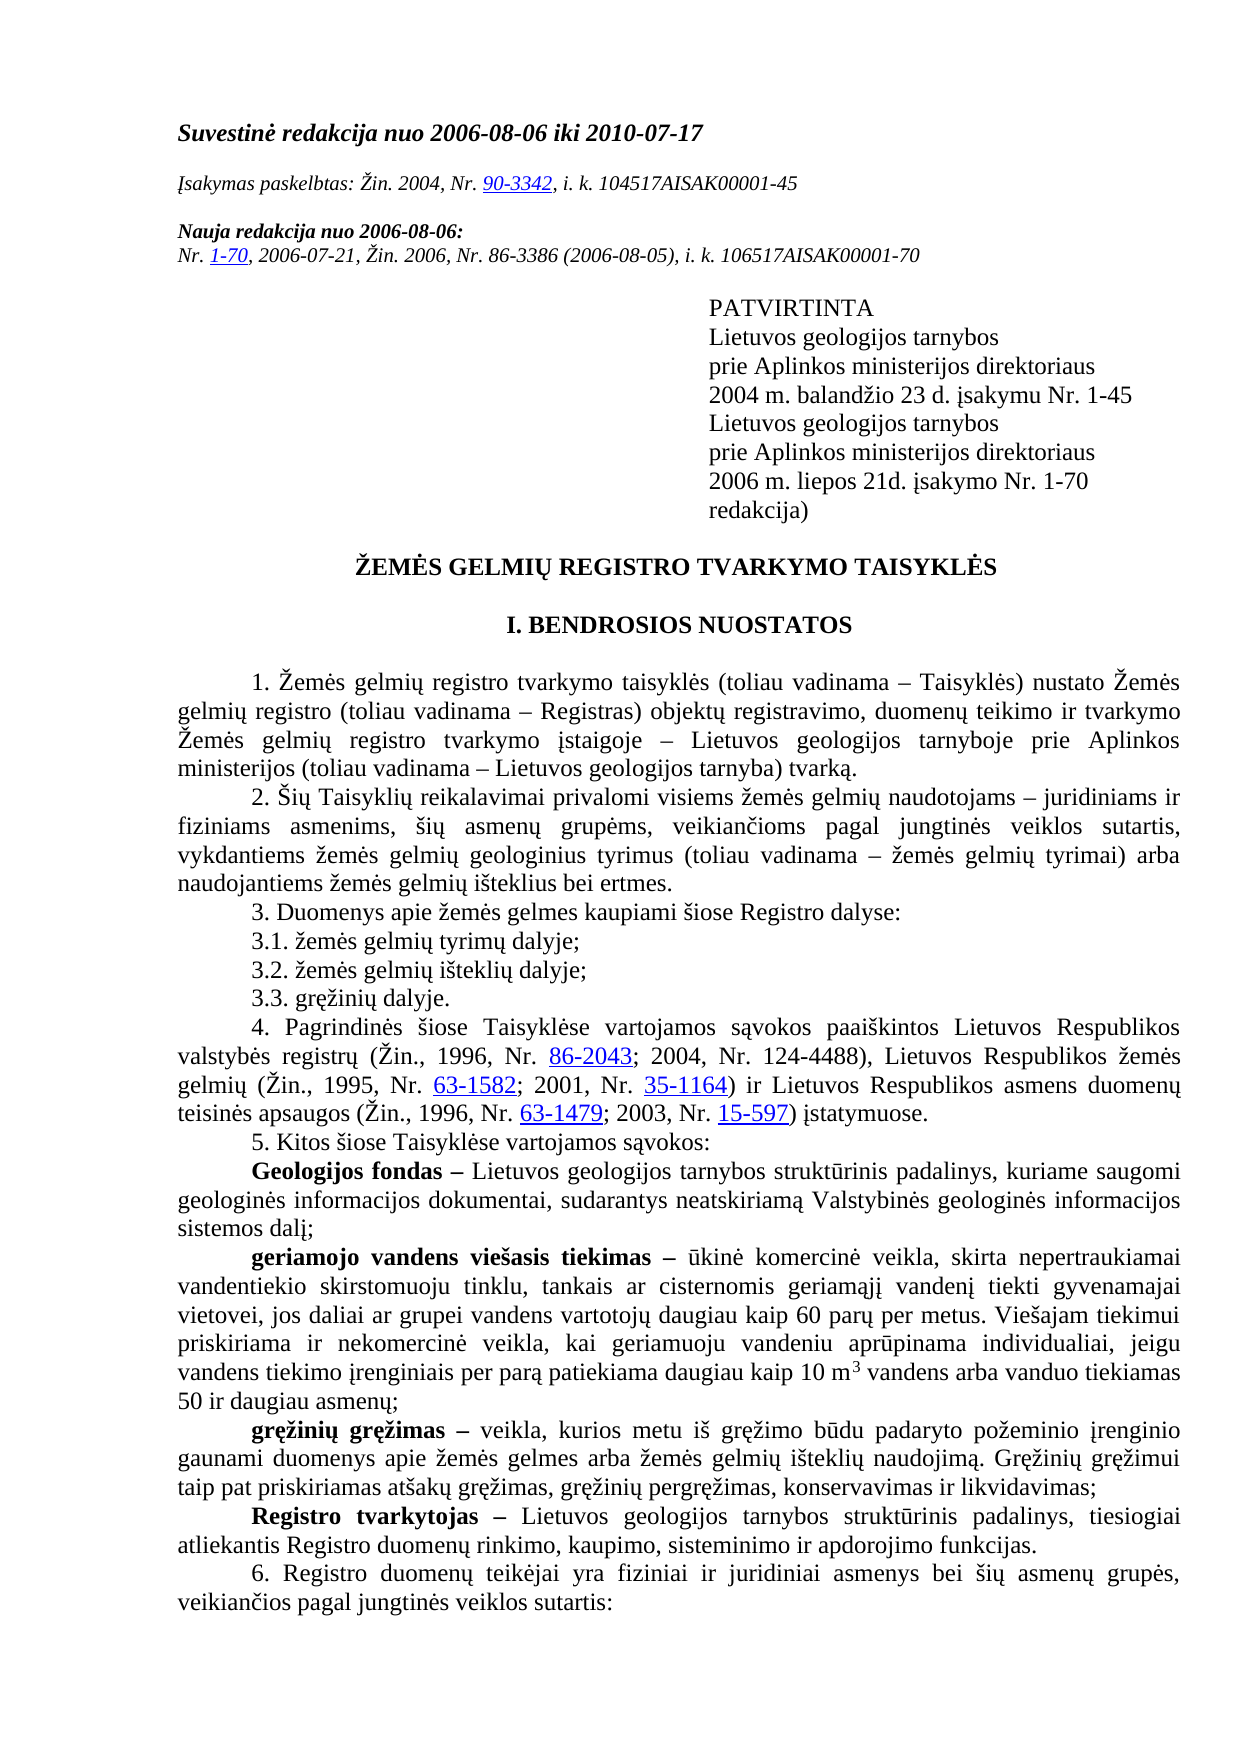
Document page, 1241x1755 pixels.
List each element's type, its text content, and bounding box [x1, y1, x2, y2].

text 2004 m. balandžio 23 d. įsakymu Nr. 1-45 [177, 380, 1181, 408]
text Suvestinė redakcija nuo 2006-08-06 iki 2010-07-17 [177, 118, 1181, 147]
text Nauja redakcija nuo 2006-08-06: [177, 219, 1181, 243]
text 3.3. gręžinių dalyje. [177, 983, 1181, 1012]
text redakcija) [177, 495, 1181, 523]
text 3. Duomenys apie žemės gelmes kaupiami šiose Registro dalyse: [177, 897, 1181, 926]
text I. BENDROSIOS NUOSTATOS [177, 610, 1181, 638]
text Nr. 1-70, 2006-07-21, Žin. 2006, Nr. 86-3386 (2006-08-05), i. k. 106517AISAK00001-70 [177, 243, 1181, 267]
text 2006 m. liepos 21d. įsakymo Nr. 1-70 [177, 466, 1181, 495]
text 5. Kitos šiose Taisyklėse vartojamos sąvokos: [177, 1127, 1181, 1156]
text geriamojo vandens viešasis tiekimas – ūkinė komercinė veikla, skirta nepertraukiamai vandentiekio skirstomuoju tinklu, tankais ar cisternomis geriamąjį vandenį tiekti gyvenamajai vietovei, jos daliai ar grupei vandens vartotojų daugiau kaip 60 parų per metus. Viešajam tiekimui priskiriama ir nekomercinė veikla, kai geriamuoju vandeniu aprūpinama individualiai, jeigu vandens tiekimo įrenginiais per parą patiekiama daugiau kaip 10 m3 vandens arba vanduo tiekiamas 50 ir daugiau asmenų; [177, 1242, 1181, 1415]
text 2. Šių Taisyklių reikalavimai privalomi visiems žemės gelmių naudotojams – juridiniams ir fiziniams asmenims, šių asmenų grupėms, veikiančioms pagal jungtinės veiklos sutartis, vykdantiems žemės gelmių geologinius tyrimus (toliau vadinama – žemės gelmių tyrimai) arba naudojantiems žemės gelmių išteklius bei ertmes. [177, 782, 1181, 897]
text gręžinių gręžimas – veikla, kurios metu iš gręžimo būdu padaryto požeminio įrenginio gaunami duomenys apie žemės gelmes arba žemės gelmių išteklių naudojimą. Gręžinių gręžimui taip pat priskiriamas atšakų gręžimas, gręžinių pergręžimas, konservavimas ir likvidavimas; [177, 1415, 1181, 1501]
text Registro tvarkytojas – Lietuvos geologijos tarnybos struktūrinis padalinys, tiesiogiai atliekantis Registro duomenų rinkimo, kaupimo, sisteminimo ir apdorojimo funkcijas. [177, 1501, 1181, 1558]
text prie Aplinkos ministerijos direktoriaus [177, 351, 1181, 380]
text 4. Pagrindinės šiose Taisyklėse vartojamos sąvokos paaiškintos Lietuvos Respublikos valstybės registrų (Žin., 1996, Nr. 86-2043; 2004, Nr. 124-4488), Lietuvos Respublikos žemės gelmių (Žin., 1995, Nr. 63-1582; 2001, Nr. 35-1164) ir Lietuvos Respublikos asmens duomenų teisinės apsaugos (Žin., 1996, Nr. 63-1479; 2003, Nr. 15-597) įstatymuose. [177, 1012, 1181, 1127]
text ŽEMĖS GELMIŲ REGISTRO TVARKYMO TAISYKLĖS [177, 552, 1181, 581]
text 3.1. žemės gelmių tyrimų dalyje; [177, 926, 1181, 955]
text 1. Žemės gelmių registro tvarkymo taisyklės (toliau vadinama – Taisyklės) nustato Žemės gelmių registro (toliau vadinama – Registras) objektų registravimo, duomenų teikimo ir tvarkymo Žemės gelmių registro tvarkymo įstaigoje – Lietuvos geologijos tarnyboje prie Aplinkos ministerijos (toliau vadinama – Lietuvos geologijos tarnyba) tvarką. [177, 667, 1181, 782]
text 6. Registro duomenų teikėjai yra fiziniai ir juridiniai asmenys bei šių asmenų grupės, veikiančios pagal jungtinės veiklos sutartis: [177, 1558, 1181, 1616]
text Lietuvos geologijos tarnybos [177, 408, 1181, 437]
text PATVIRTINTA [177, 293, 1181, 322]
text Lietuvos geologijos tarnybos [177, 322, 1181, 351]
text Geologijos fondas – Lietuvos geologijos tarnybos struktūrinis padalinys, kuriame saugomi geologinės informacijos dokumentai, sudarantys neatskiriamą Valstybinės geologinės informacijos sistemos dalį; [177, 1156, 1181, 1242]
text prie Aplinkos ministerijos direktoriaus [177, 437, 1181, 466]
text Įsakymas paskelbtas: Žin. 2004, Nr. 90-3342, i. k. 104517AISAK00001-45 [177, 171, 1181, 195]
text 3.2. žemės gelmių išteklių dalyje; [177, 955, 1181, 983]
